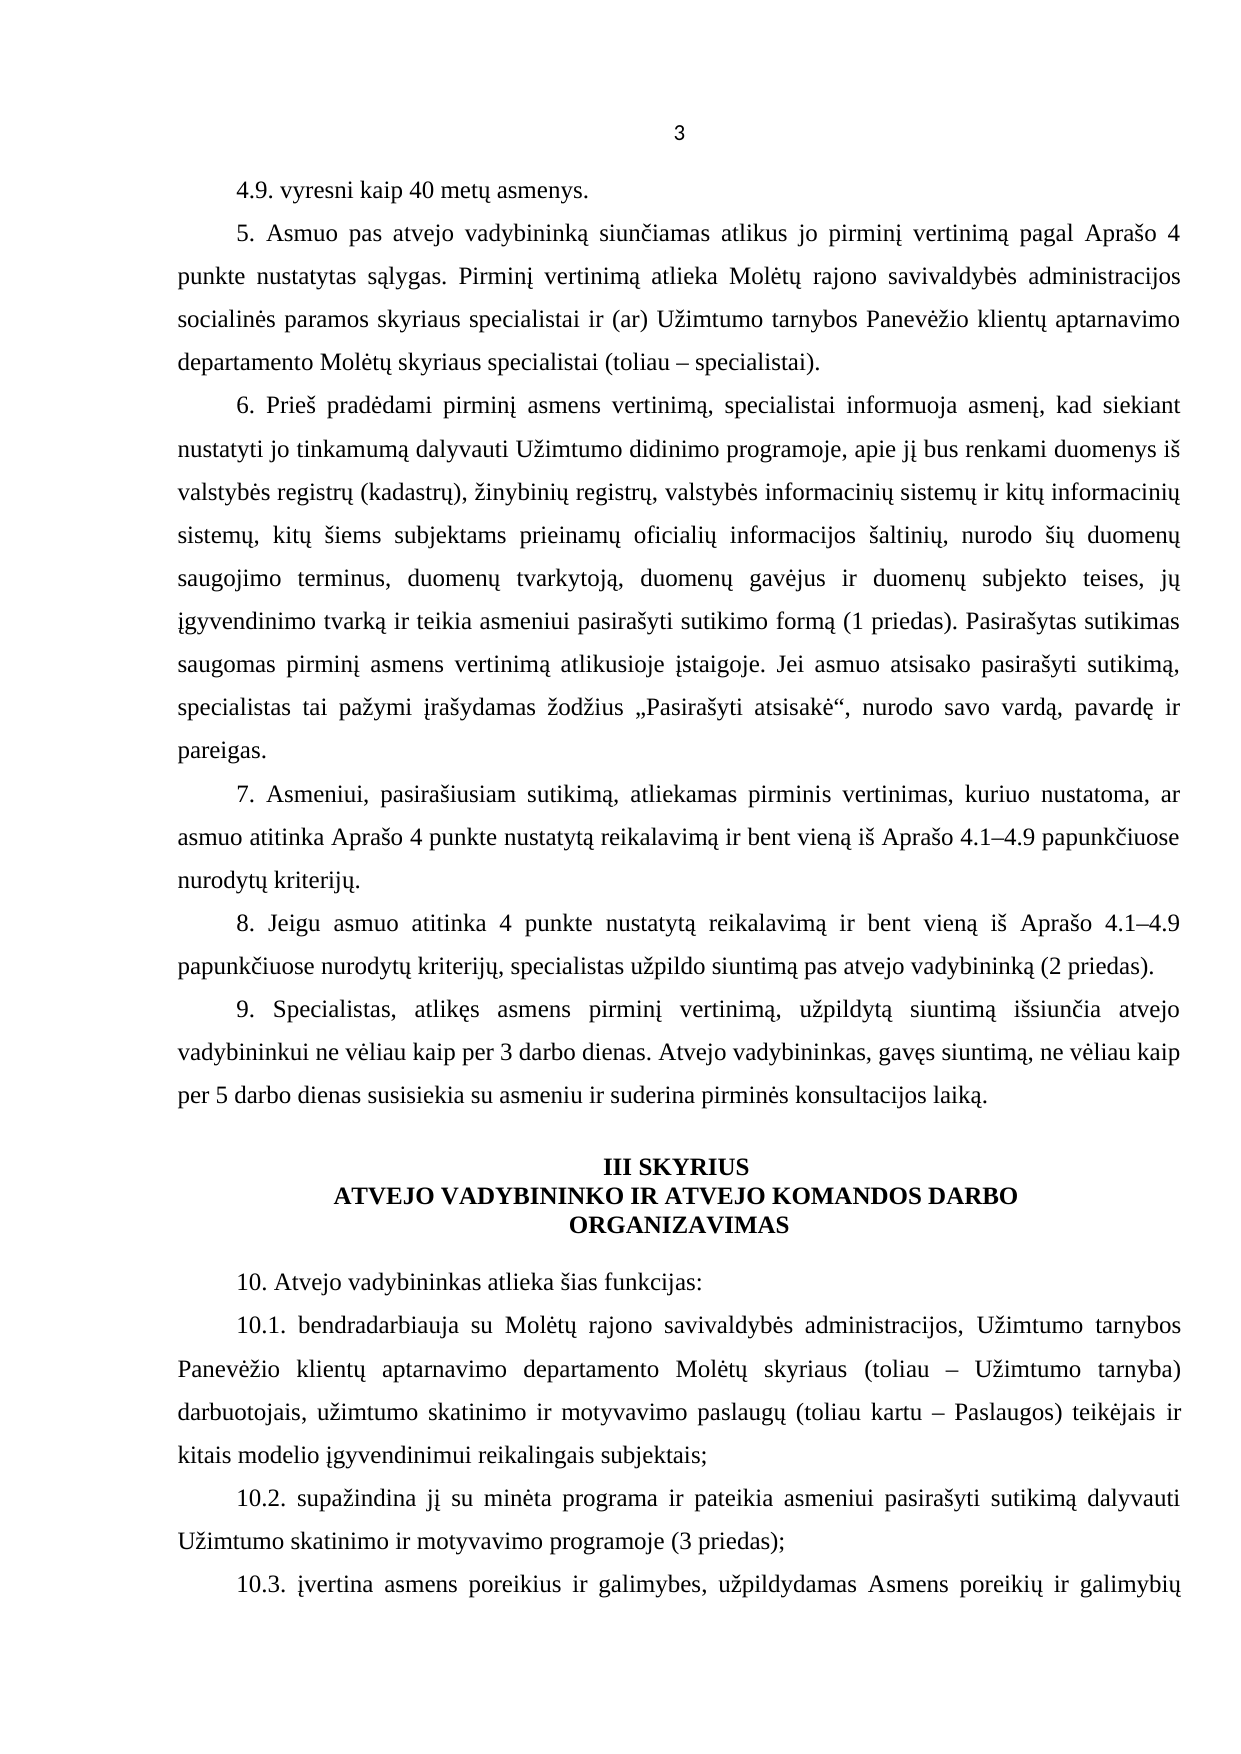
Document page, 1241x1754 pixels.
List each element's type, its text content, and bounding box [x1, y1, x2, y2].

text 8. Jeigu asmuo atitinka 4 punkte nustatytą reikalavimą ir bent vieną iš Aprašo 4.1–4.9 papunkčiuose nurodytų kriterijų, specialistas užpildo siuntimą pas atvejo vadybininką (2 priedas). [177, 908, 1181, 980]
text III SKYRIUS [177, 1152, 1181, 1181]
text 10.2. supažindina jį su minėta programa ir pateikia asmeniui pasirašyti sutikimą dalyvauti Užimtumo skatinimo ir motyvavimo programoje (3 priedas); [177, 1483, 1181, 1555]
text 10.1. bendradarbiauja su Molėtų rajono savivaldybės administracijos, Užimtumo tarnybos Panevėžio klientų aptarnavimo departamento Molėtų skyriaus (toliau – Užimtumo tarnyba) darbuotojais, užimtumo skatinimo ir motyvavimo paslaugų (toliau kartu – Paslaugos) teikėjais ir kitais modelio įgyvendinimui reikalingais subjektais; [177, 1311, 1181, 1469]
text 5. Asmuo pas atvejo vadybininką siunčiamas atlikus jo pirminį vertinimą pagal Aprašo 4 punkte nustatytas sąlygas. Pirminį vertinimą atlieka Molėtų rajono savivaldybės administracijos socialinės paramos skyriaus specialistai ir (ar) Užimtumo tarnybos Panevėžio klientų aptarnavimo departamento Molėtų skyriaus specialistai (toliau – specialistai). [177, 218, 1181, 376]
text 9. Specialistas, atlikęs asmens pirminį vertinimą, užpildytą siuntimą išsiunčia atvejo vadybininkui ne vėliau kaip per 3 darbo dienas. Atvejo vadybininkas, gavęs siuntimą, ne vėliau kaip per 5 darbo dienas susisiekia su asmeniu ir suderina pirminės konsultacijos laiką. [177, 994, 1181, 1109]
text 10.3. įvertina asmens poreikius ir galimybes, užpildydamas Asmens poreikių ir galimybių [177, 1569, 1181, 1598]
text 7. Asmeniui, pasirašiusiam sutikimą, atliekamas pirminis vertinimas, kuriuo nustatoma, ar asmuo atitinka Aprašo 4 punkte nustatytą reikalavimą ir bent vieną iš Aprašo 4.1–4.9 papunkčiuose nurodytų kriterijų. [177, 779, 1181, 894]
text 6. Prieš pradėdami pirminį asmens vertinimą, specialistai informuoja asmenį, kad siekiant nustatyti jo tinkamumą dalyvauti Užimtumo didinimo programoje, apie jį bus renkami duomenys iš valstybės registrų (kadastrų), žinybinių registrų, valstybės informacinių sistemų ir kitų informacinių sistemų, kitų šiems subjektams prieinamų oficialių informacijos šaltinių, nurodo šių duomenų saugojimo terminus, duomenų tvarkytoją, duomenų gavėjus ir duomenų subjekto teises, jų įgyvendinimo tvarką ir teikia asmeniui pasirašyti sutikimo formą (1 priedas). Pasirašytas sutikimas saugomas pirminį asmens vertinimą atlikusioje įstaigoje. Jei asmuo atsisako pasirašyti sutikimą, specialistas tai pažymi įrašydamas žodžius „Pasirašyti atsisakė“, nurodo savo vardą, pavardę ir pareigas. [177, 391, 1181, 764]
text ORGANIZAVIMAS [177, 1210, 1181, 1239]
subtitle ATVEJO VADYBININKO IR ATVEJO KOMANDOS DARBO [177, 1181, 1181, 1210]
text 10. Atvejo vadybininkas atlieka šias funkcijas: [177, 1267, 1181, 1296]
text 4.9. vyresni kaip 40 metų asmenys. [177, 175, 1181, 204]
